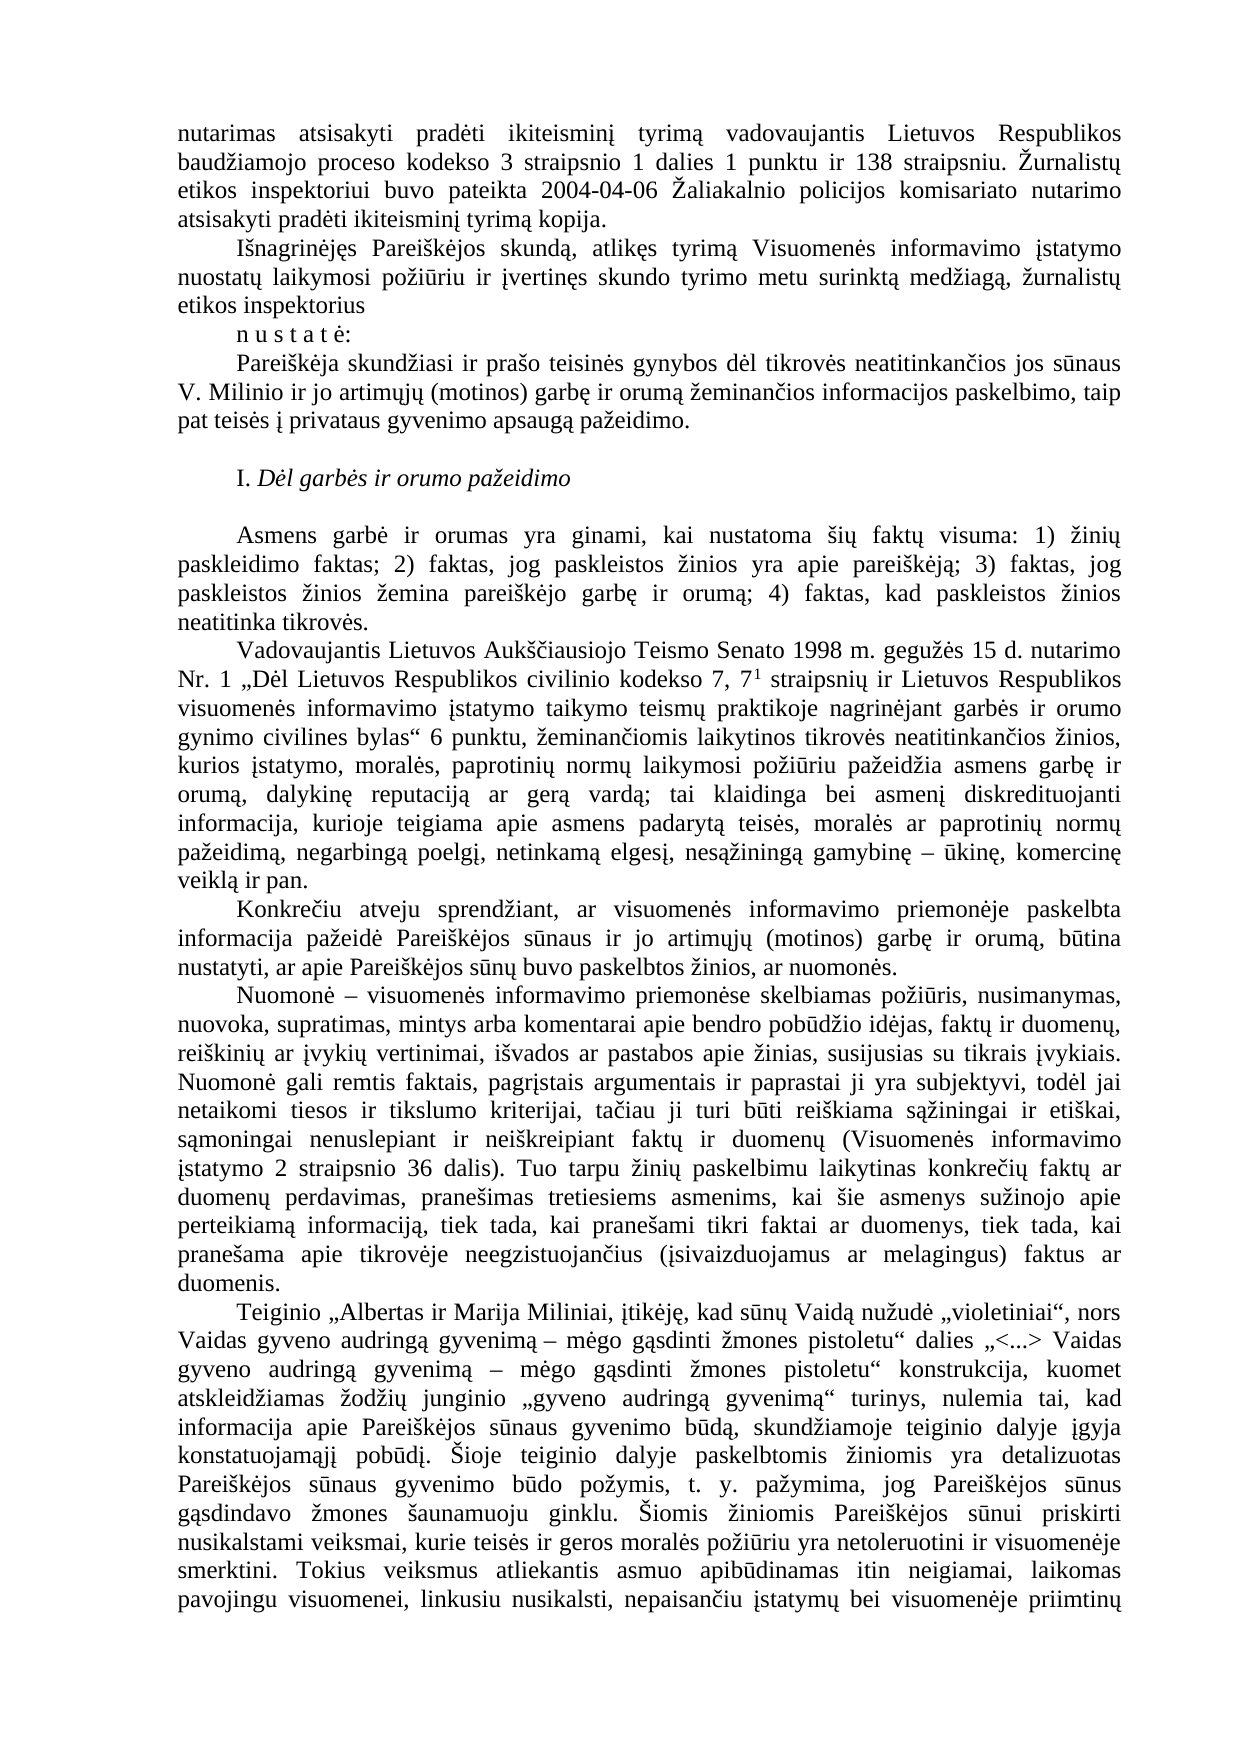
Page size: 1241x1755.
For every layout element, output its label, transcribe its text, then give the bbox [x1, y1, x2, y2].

text I. Dėl garbės ir orumo pažeidimo [177, 463, 1122, 492]
text Teiginio „Albertas ir Marija Miliniai, įtikėję, kad sūnų Vaidą nužudė „violetiniai“, nors Vaidas gyveno audringą gyvenimą – mėgo gąsdinti žmones pistoletu“ dalies „<...> Vaidas gyveno audringą gyvenimą – mėgo gąsdinti žmones pistoletu“ konstrukcija, kuomet atskleidžiamas žodžių junginio „gyveno audringą gyvenimą“ turinys, nulemia tai, kad informacija apie Pareiškėjos sūnaus gyvenimo būdą, skundžiamoje teiginio dalyje įgyja konstatuojamąjį pobūdį. Šioje teiginio dalyje paskelbtomis žiniomis yra detalizuotas Pareiškėjos sūnaus gyvenimo būdo požymis, t. y. pažymima, jog Pareiškėjos sūnus gąsdindavo žmones šaunamuoju ginklu. Šiomis žiniomis Pareiškėjos sūnui priskirti nusikalstami veiksmai, kurie teisės ir geros moralės požiūriu yra netoleruotini ir visuomenėje smerktini. Tokius veiksmus atliekantis asmuo apibūdinamas itin neigiamai, laikomas pavojingu visuomenei, linkusiu nusikalsti, nepaisančiu įstatymų bei visuomenėje priimtinų [177, 1297, 1122, 1613]
text Vadovaujantis Lietuvos Aukščiausiojo Teismo Senato 1998 m. gegužės 15 d. nutarimo Nr. 1 „Dėl Lietuvos Respublikos civilinio kodekso 7, 71 straipsnių ir Lietuvos Respublikos visuomenės informavimo įstatymo taikymo teismų praktikoje nagrinėjant garbės ir orumo gynimo civilines bylas“ 6 punktu, žeminančiomis laikytinos tikrovės neatitinkančios žinios, kurios įstatymo, moralės, paprotinių normų laikymosi požiūriu pažeidžia asmens garbę ir orumą, dalykinę reputaciją ar gerą vardą; tai klaidinga bei asmenį diskredituojanti informacija, kurioje teigiama apie asmens padarytą teisės, moralės ar paprotinių normų pažeidimą, negarbingą poelgį, netinkamą elgesį, nesąžiningą gamybinę – ūkinę, komercinę veiklą ir pan. [177, 636, 1122, 894]
text nutarimas atsisakyti pradėti ikiteisminį tyrimą vadovaujantis Lietuvos Respublikos baudžiamojo proceso kodekso 3 straipsnio 1 dalies 1 punktu ir 138 straipsniu. Žurnalistų etikos inspektoriui buvo pateikta 2004-04-06 Žaliakalnio policijos komisariato nutarimo atsisakyti pradėti ikiteisminį tyrimą kopija. [177, 118, 1122, 233]
text Konkrečiu atveju sprendžiant, ar visuomenės informavimo priemonėje paskelbta informacija pažeidė Pareiškėjos sūnaus ir jo artimųjų (motinos) garbę ir orumą, būtina nustatyti, ar apie Pareiškėjos sūnų buvo paskelbtos žinios, ar nuomonės. [177, 894, 1122, 981]
text Išnagrinėjęs Pareiškėjos skundą, atlikęs tyrimą Visuomenės informavimo įstatymo nuostatų laikymosi požiūriu ir įvertinęs skundo tyrimo metu surinktą medžiagą, žurnalistų etikos inspektorius [177, 233, 1122, 319]
text Pareiškėja skundžiasi ir prašo teisinės gynybos dėl tikrovės neatitinkančios jos sūnaus V. Milinio ir jo artimųjų (motinos) garbę ir orumą žeminančios informacijos paskelbimo, taip pat teisės į privataus gyvenimo apsaugą pažeidimo. [177, 348, 1122, 434]
text n u s t a t ė: [177, 319, 1122, 348]
text Nuomonė – visuomenės informavimo priemonėse skelbiamas požiūris, nusimanymas, nuovoka, supratimas, mintys arba komentarai apie bendro pobūdžio idėjas, faktų ir duomenų, reiškinių ar įvykių vertinimai, išvados ar pastabos apie žinias, susijusias su tikrais įvykiais. Nuomonė gali remtis faktais, pagrįstais argumentais ir paprastai ji yra subjektyvi, todėl jai netaikomi tiesos ir tikslumo kriterijai, tačiau ji turi būti reiškiama sąžiningai ir etiškai, sąmoningai nenuslepiant ir neiškreipiant faktų ir duomenų (Visuomenės informavimo įstatymo 2 straipsnio 36 dalis). Tuo tarpu žinių paskelbimu laikytinas konkrečių faktų ar duomenų perdavimas, pranešimas tretiesiems asmenims, kai šie asmenys sužinojo apie perteikiamą informaciją, tiek tada, kai pranešami tikri faktai ar duomenys, tiek tada, kai pranešama apie tikrovėje neegzistuojančius (įsivaizduojamus ar melagingus) faktus ar duomenis. [177, 981, 1122, 1297]
text Asmens garbė ir orumas yra ginami, kai nustatoma šių faktų visuma: 1) žinių paskleidimo faktas; 2) faktas, jog paskleistos žinios yra apie pareiškėją; 3) faktas, jog paskleistos žinios žemina pareiškėjo garbę ir orumą; 4) faktas, kad paskleistos žinios neatitinka tikrovės. [177, 521, 1122, 636]
